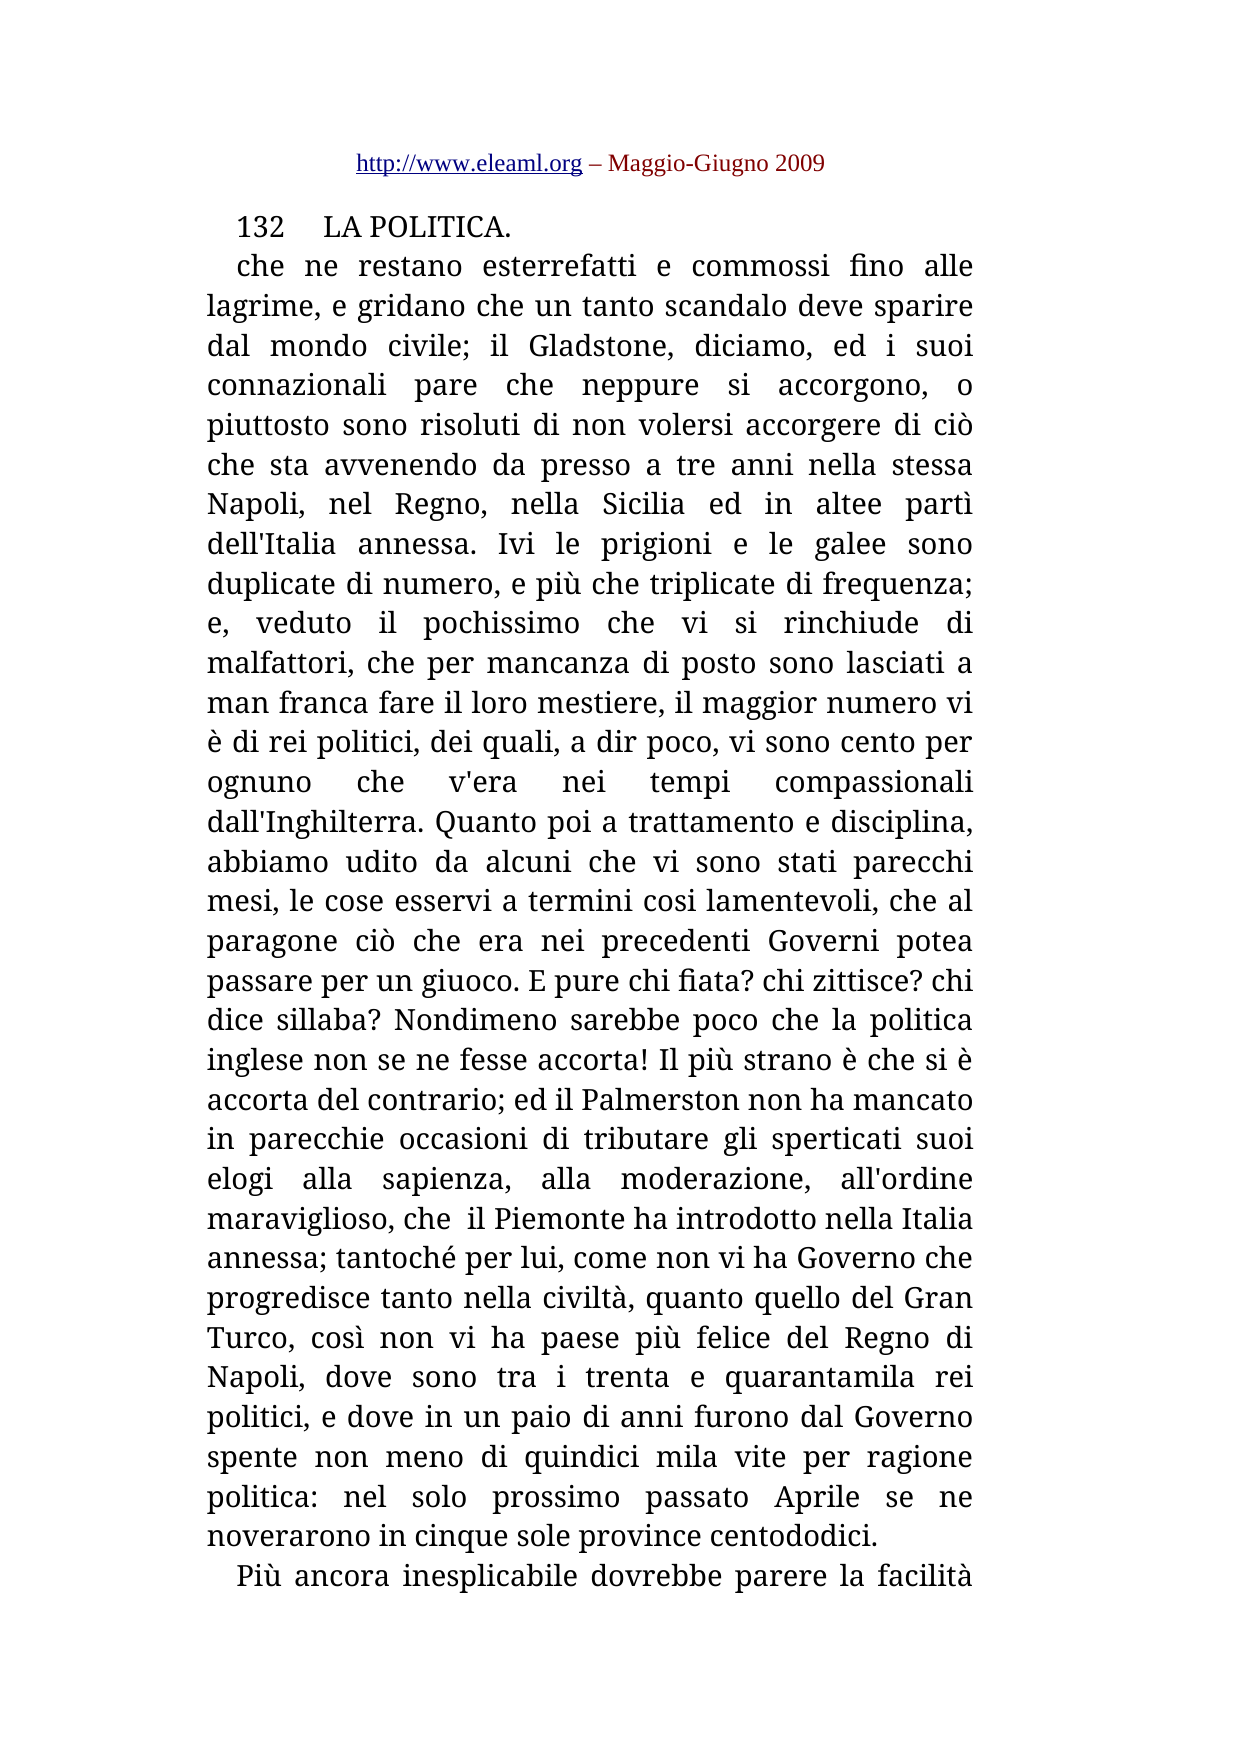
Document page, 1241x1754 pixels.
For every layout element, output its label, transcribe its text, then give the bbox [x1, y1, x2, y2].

text che ne restano esterrefatti e commossi fino alle lagrime, e gridano che un tanto scandalo deve sparire dal mondo civile; il Gladstone, diciamo, ed i suoi connazionali pare che neppure si accorgono, o piuttosto sono risoluti di non volersi accorgere di ciò che sta avvenendo da presso a tre anni nella stessa Napoli, nel Regno, nella Sicilia ed in altee partì dell'Italia annessa. Ivi le prigioni e le galee sono duplicate di numero, e più che triplicate di frequenza; e, veduto il pochissimo che vi si rinchiude di malfattori, che per mancanza di posto sono lasciati a man franca fare il loro mestiere, il maggior numero vi è di rei politici, dei quali, a dir poco, vi sono cento per ognuno che v'era nei tempi compassionali dall'Inghilterra. Quanto poi a trattamento e disciplina, abbiamo udito da alcuni che vi sono stati parecchi mesi, le cose esservi a termini cosi lamentevoli, che al paragone ciò che era nei precedenti Governi potea passare per un giuoco. E pure chi fiata? chi zittisce? chi dice sillaba? Nondimeno sarebbe poco che la politica inglese non se ne fesse accorta! Il più strano è che si è accorta del contrario; ed il Palmerston non ha mancato in parecchie occasioni di tributare gli sperticati suoi elogi alla sapienza, alla moderazione, all'ordine maraviglioso, che il Piemonte ha introdotto nella Italia annessa; tantoché per lui, come non vi ha Governo che progredisce tanto nella civiltà, quanto quello del Gran Turco, così non vi ha paese più felice del Regno di Napoli, dove sono tra i trenta e quarantamila rei politici, e dove in un paio di anni furono dal Governo spente non meno di quindici mila vite per ragione politica: nel solo prossimo passato Aprile se ne noverarono in cinque sole province centododici. [207, 246, 974, 1555]
text Più ancora inesplicabile dovrebbe parere la facilità [207, 1555, 974, 1595]
text 132 LA POLITICA. [207, 206, 974, 246]
